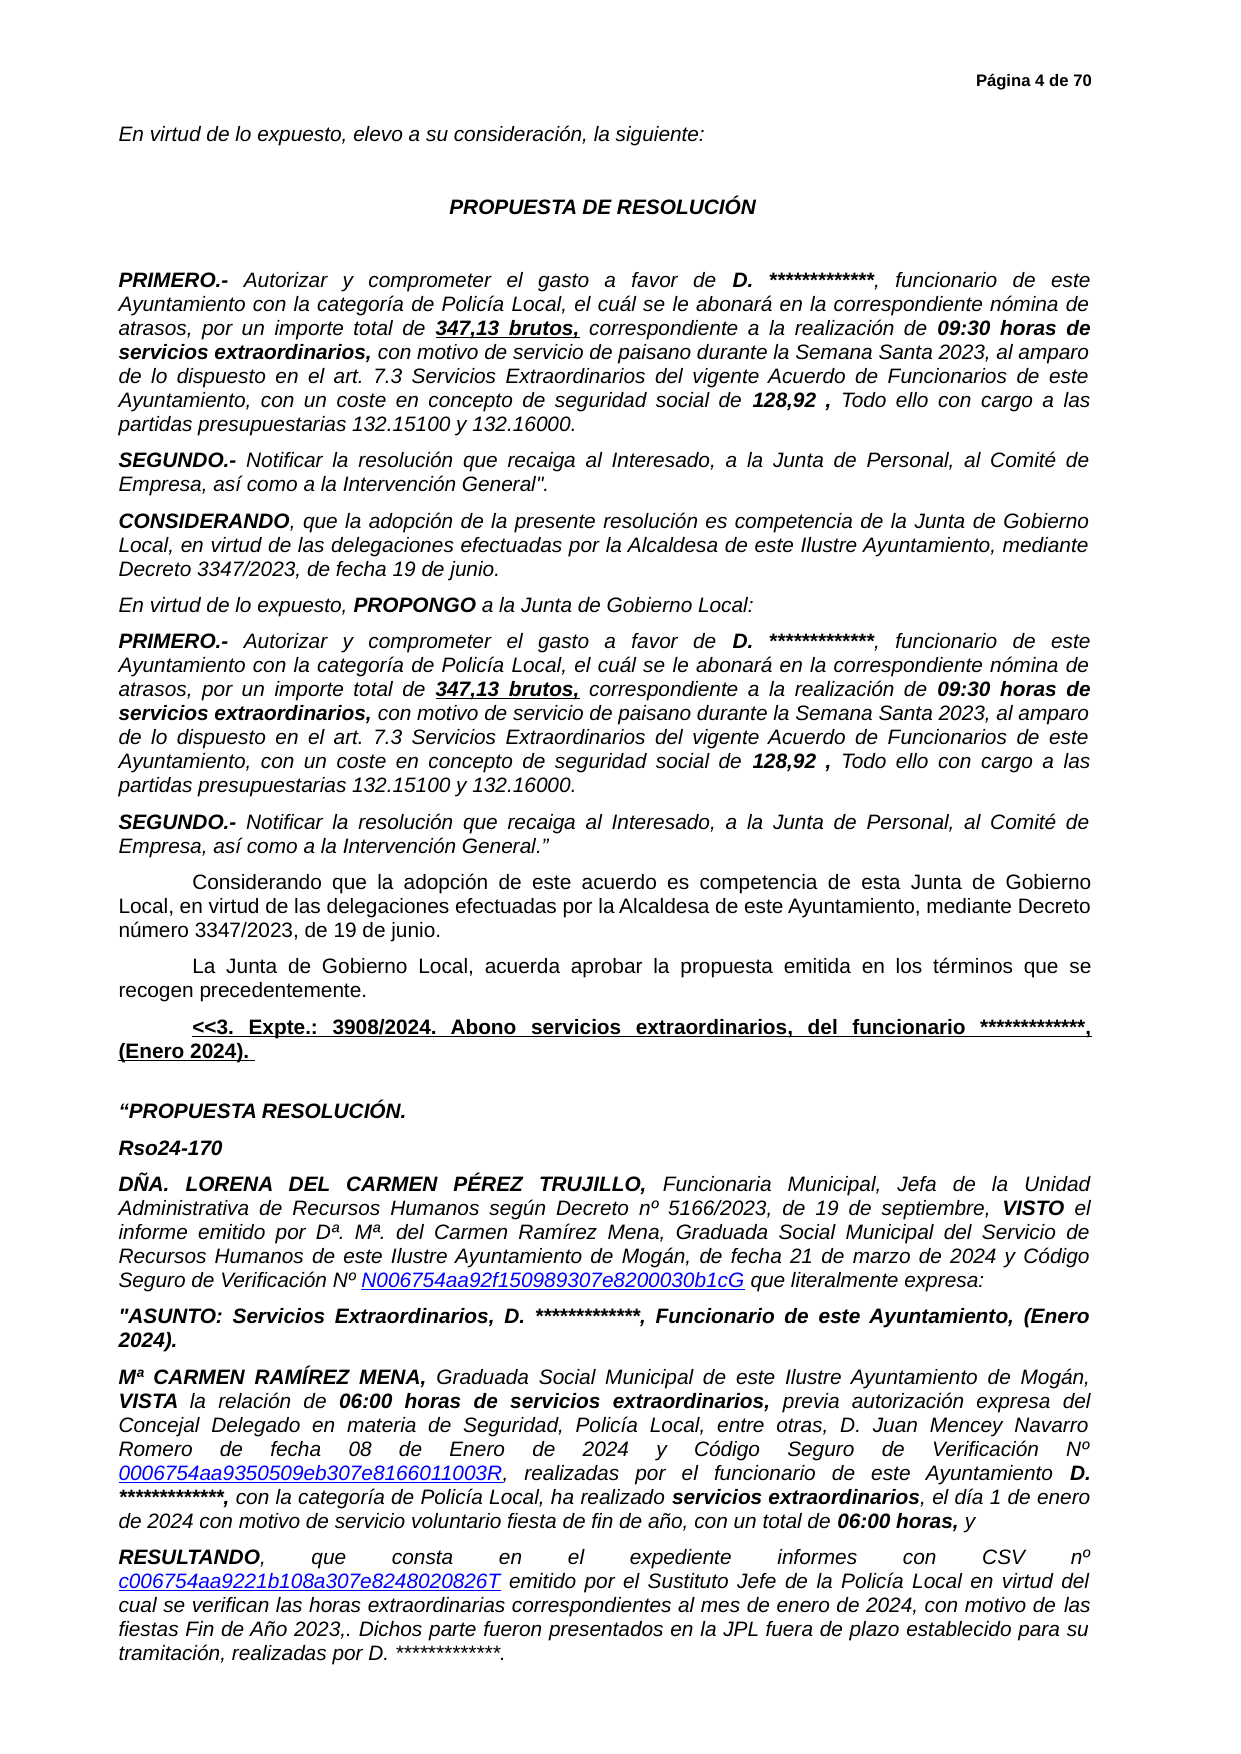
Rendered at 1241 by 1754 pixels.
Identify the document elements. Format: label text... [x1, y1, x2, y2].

text SEGUNDO.- Notificar la resolución que recaiga al Interesado, a la Junta de Personal, al Comité de Empresa, así como a la Intervención General.” [118, 809, 1092, 857]
text Considerando que la adopción de este acuerdo es competencia de esta Junta de Gobierno Local, en virtud de las delegaciones efectuadas por la Alcaldesa de este Ayuntamiento, mediante Decreto número 3347/2023, de 19 de junio. [118, 870, 1092, 942]
text PROPUESTA DE RESOLUCIÓN [118, 195, 1092, 219]
text La Junta de Gobierno Local, acuerda aprobar la propuesta emitida en los términos que se recogen precedentemente. [118, 954, 1092, 1002]
text En virtud de lo expuesto, elevo a su consideración, la siguiente: [118, 122, 1092, 146]
text PRIMERO.- Autorizar y comprometer el gasto a favor de D. *************, funcionario de este Ayuntamiento con la categoría de Policía Local, el cuál se le abonará en la correspondiente nómina de atrasos, por un importe total de 347,13 brutos, correspondiente a la realización de 09:30 horas de servicios extraordinarios, con motivo de servicio de paisano durante la Semana Santa 2023, al amparo de lo dispuesto en el art. 7.3 Servicios Extraordinarios del vigente Acuerdo de Funcionarios de este Ayuntamiento, con un coste en concepto de seguridad social de 128,92 , Todo ello con cargo a las partidas presupuestarias 132.15100 y 132.16000. [118, 268, 1092, 436]
text SEGUNDO.- Notificar la resolución que recaiga al Interesado, a la Junta de Personal, al Comité de Empresa, así como a la Intervención General". [118, 448, 1092, 496]
text <<3. Expte.: 3908/2024. Abono servicios extraordinarios, del funcionario *************, (Enero 2024). [118, 1015, 1092, 1063]
text "ASUNTO: Servicios Extraordinarios, D. *************, Funcionario de este Ayuntamiento, (Enero 2024). [118, 1304, 1092, 1352]
text Mª CARMEN RAMÍREZ MENA, Graduada Social Municipal de este Ilustre Ayuntamiento de Mogán, VISTA la relación de 06:00 horas de servicios extraordinarios, previa autorización expresa del Concejal Delegado en materia de Seguridad, Policía Local, entre otras, D. Juan Mencey Navarro Romero de fecha 08 de Enero de 2024 y Código Seguro de Verificación Nº 0006754aa9350509eb307e8166011003R, realizadas por el funcionario de este Ayuntamiento D. *************, con la categoría de Policía Local, ha realizado servicios extraordinarios, el día 1 de enero de 2024 con motivo de servicio voluntario fiesta de fin de año, con un total de 06:00 horas, y [118, 1365, 1092, 1532]
text En virtud de lo expuesto, PROPONGO a la Junta de Gobierno Local: [118, 593, 1092, 617]
text RESULTANDO, que consta en el expediente informes con CSV nº c006754aa9221b108a307e8248020826T emitido por el Sustituto Jefe de la Policía Local en virtud del cual se verifican las horas extraordinarias correspondientes al mes de enero de 2024, con motivo de las fiestas Fin de Año 2023,. Dichos parte fueron presentados en la JPL fuera de plazo establecido para su tramitación, realizadas por D. *************. [118, 1545, 1092, 1665]
text DÑA. LORENA DEL CARMEN PÉREZ TRUJILLO, Funcionaria Municipal, Jefa de la Unidad Administrativa de Recursos Humanos según Decreto nº 5166/2023, de 19 de septiembre, VISTO el informe emitido por Dª. Mª. del Carmen Ramírez Mena, Graduada Social Municipal del Servicio de Recursos Humanos de este Ilustre Ayuntamiento de Mogán, de fecha 21 de marzo de 2024 y Código Seguro de Verificación Nº N006754aa92f150989307e8200030b1cG que literalmente expresa: [118, 1172, 1092, 1292]
text Rso24-170 [118, 1136, 1092, 1159]
text “PROPUESTA RESOLUCIÓN. [118, 1099, 1092, 1123]
text CONSIDERANDO, que la adopción de la presente resolución es competencia de la Junta de Gobierno Local, en virtud de las delegaciones efectuadas por la Alcaldesa de este Ilustre Ayuntamiento, mediante Decreto 3347/2023, de fecha 19 de junio. [118, 508, 1092, 580]
text PRIMERO.- Autorizar y comprometer el gasto a favor de D. *************, funcionario de este Ayuntamiento con la categoría de Policía Local, el cuál se le abonará en la correspondiente nómina de atrasos, por un importe total de 347,13 brutos, correspondiente a la realización de 09:30 horas de servicios extraordinarios, con motivo de servicio de paisano durante la Semana Santa 2023, al amparo de lo dispuesto en el art. 7.3 Servicios Extraordinarios del vigente Acuerdo de Funcionarios de este Ayuntamiento, con un coste en concepto de seguridad social de 128,92 , Todo ello con cargo a las partidas presupuestarias 132.15100 y 132.16000. [118, 629, 1092, 797]
